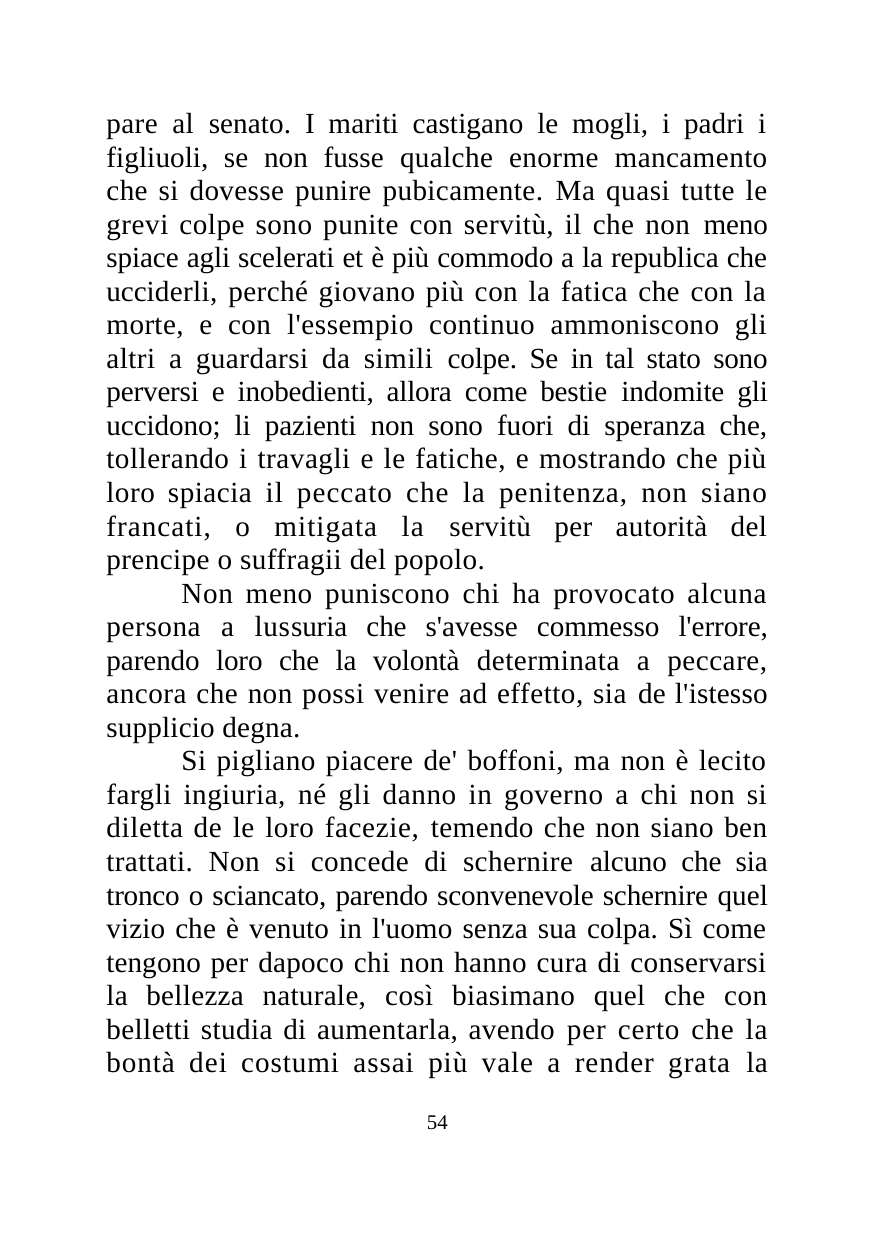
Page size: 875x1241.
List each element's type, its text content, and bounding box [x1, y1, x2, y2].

text Non meno puniscono chi ha provocato alcuna persona a lussuria che s'avesse commesso l'errore, parendo loro che la volontà determinata a peccare, ancora che non possi venire ad effetto, sia de l'istesso supplicio degna. [106, 576, 768, 743]
text Si pigliano piacere de' boffoni, ma non è lecito fargli ingiuria, né gli danno in governo a chi non si diletta de le loro facezie, temendo che non siano ben trattati. Non si concede di schernire alcuno che sia tronco o sciancato, parendo sconvenevole schernire quel vizio che è venuto in l'uomo senza sua colpa. Sì come tengono per dapoco chi non hanno cura di conservarsi la bellezza naturale, così biasimano quel che con belletti studia di aumentarla, avendo per certo che la bontà dei costumi assai più vale a render grata la [106, 743, 768, 1079]
text pare al senato. I mariti castigano le mogli, i padri i figliuoli, se non fusse qualche enorme mancamento che si dovesse punire pubicamente. Ma quasi tutte le grevi colpe sono punite con servitù, il che non meno spiace agli scelerati et è più commodo a la republica che ucciderli, perché giovano più con la fatica che con la morte, e con l'essempio continuo ammoniscono gli altri a guardarsi da simili colpe. Se in tal stato sono perversi e inobedienti, allora come bestie indomite gli uccidono; li pazienti non sono fuori di speranza che, tollerando i travagli e le fatiche, e mostrando che più loro spiacia il peccato che la penitenza, non siano francati, o mitigata la servitù per autorità del prencipe o suffragii del popolo. [106, 106, 768, 576]
